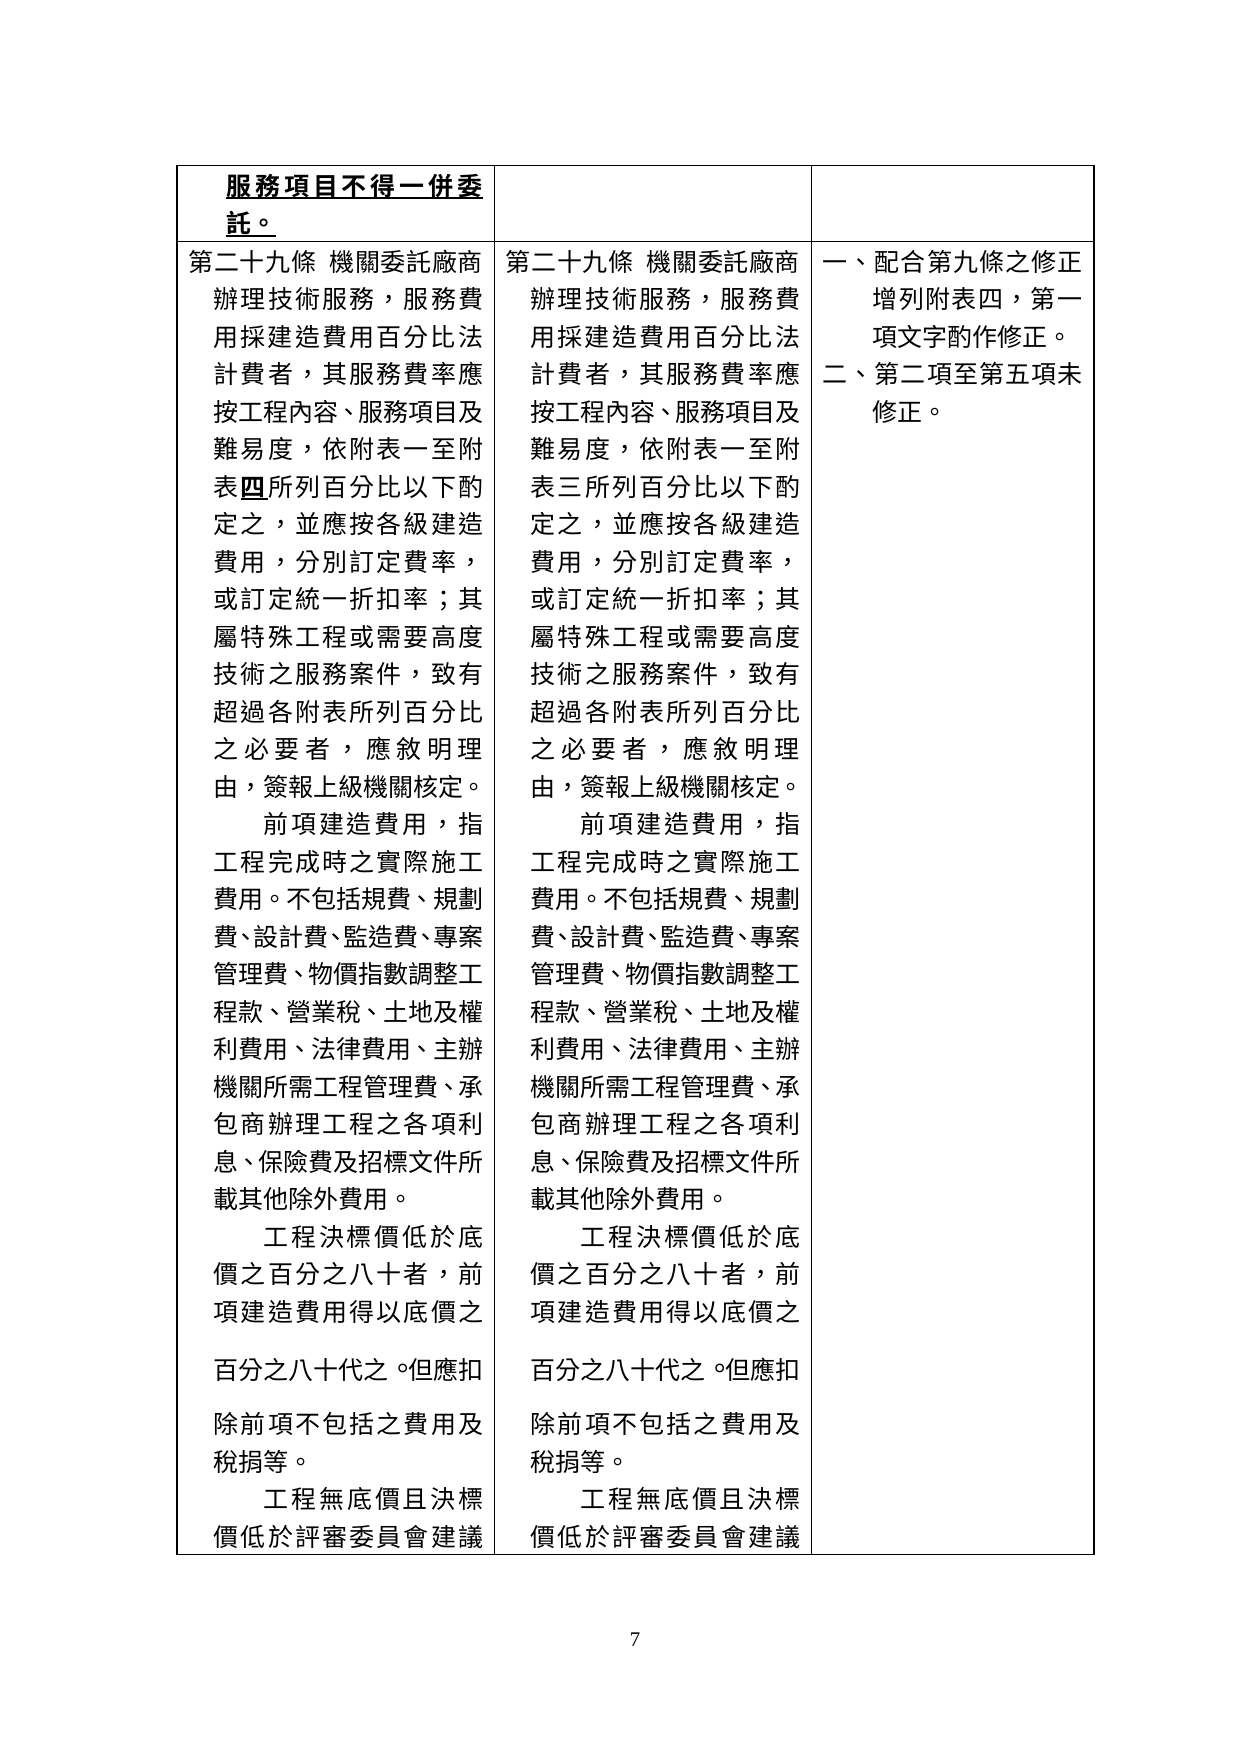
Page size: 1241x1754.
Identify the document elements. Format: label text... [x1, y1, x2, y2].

table_cell 一、配合第九條之修正增列附表四，第一項文字酌作修正。 二、第二項至第五項未修正。 [812, 242, 1093, 1554]
table_cell 第二十九條 機關委託廠商辦理技術服務，服務費用採建造費用百分比法計費者，其服務費率應按工程內容、服務項目及難易度，依附表一至附表三所列百分比以下酌定之，並應按各級建造費用，分別訂定費率，或訂定統一折扣率；其屬特殊工程或需要高度技術之服務案件，致有超過各附表所列百分比之必要者，應敘明理由，簽報上級機關核定。 前項建造費用，指工程完成時之實際施工費用。不包括規費、規劃費、設計費、監造費、專案管理費、物價指數調整工程款、營業稅、土地及權利費用、法律費用、主辦機關所需工程管理費、承包商辦理工程之各項利息、保險費及招標文件所載其他除外費用。 工程決標價低於底價之百分之八十者，前項建造費用得以底價之百分之八十代之。但應扣除前項不包括之費用及稅捐等。 工程無底價且決標價低於評審委員會建議 [495, 242, 811, 1554]
table_cell [812, 166, 1093, 241]
table_cell 第二十九條 機關委託廠商辦理技術服務，服務費用採建造費用百分比法計費者，其服務費率應按工程內容、服務項目及難易度，依附表一至附表四所列百分比以下酌定之，並應按各級建造費用，分別訂定費率，或訂定統一折扣率；其屬特殊工程或需要高度技術之服務案件，致有超過各附表所列百分比之必要者，應敘明理由，簽報上級機關核定。 前項建造費用，指工程完成時之實際施工費用。不包括規費、規劃費、設計費、監造費、專案管理費、物價指數調整工程款、營業稅、土地及權利費用、法律費用、主辦機關所需工程管理費、承包商辦理工程之各項利息、保險費及招標文件所載其他除外費用。 工程決標價低於底價之百分之八十者，前項建造費用得以底價之百分之八十代之。但應扣除前項不包括之費用及稅捐等。 工程無底價且決標價低於評審委員會建議 [178, 242, 494, 1554]
table_cell 第九條 機關委託廠商辦理專案管理，得依採購案件之特性及實際需要，就下列服務項目擇定之： 可行性研究之諮詢及審查： 計畫需求之評估。 可行性報告、環境影響說明書及環境影響評估報告書之審查。 方案之比較研究或評估。 財務分析及財源取得方式之建議。 初步預算之擬訂。 計畫綱要進度表之編擬。 設計需求之評估及建議。 專業服務及技術服務廠商之甄選建議及相關文件之擬訂。 用地取得及拆遷補償分析。 資源需求來源之評估。 （十一）其他與可行性研究有關且載明於招標文件或契約之專案管理服務。 規劃之諮詢及審查： 規劃圖說及概要說明書之諮詢及審查。 都市計畫、區域計畫或水土保持計畫等規劃之諮詢及審查。 設計準則之審查。 規劃報告之諮詢及審查。 其他與規劃有關且載明於招標文件或契約之專案管理服務。 設計之諮詢及審查： 專業服務及技術服務廠商之工作成果審查、工作協調及督導。 材料、設備系統選擇及採購時程之建議。 計畫總進度表之編擬。 設計進度之管理及協調。 設計、規範（含綱要規範）與圖樣之審查及協調。 設計工作之品管及檢核。 施工可行性之審查及建議。 專業服務及技術服務廠商服務費用計價作業之審核。 發包預算之審查。 發包策略及分標原則之研訂或建議，或分標計畫之審查。 文件檔案及工程管理資訊系統之建立。 其他與設計有關且載明於招標文件或契約之專案管理服務。 招標、決標之諮詢及審查： 招標文件之準備或審查。 協助辦理招標作業之招標文件之說明、澄清、補充或修正。 協助辦理投標廠商資格之訂定及審查作業。 協助辦理投標文件之審查及評比。 協助辦理契約之簽訂。 協助辦理器材、設備、零件之採購。 其他與招標、決標有關且載明於招標文件或契約之專案管理服務。 五、施工督導與履約管理之諮詢及審查： （一）各工作項目界面之協調及整合。 （二）施工計畫、品管計畫、預訂進度、施工圖、器材樣品及其他送審資料之審查或複核。 （三）重要分包廠商及設備製造商資歷之審查或複核。 （四）施工品質管理工作之督導或稽核。 （五）工地安全衛生、交通維持及環境保護之督導或稽核。 （六）施工進度之查核、分析、督導及改善建議。 （七）施工估驗計價之審查或複核。 （八）契約變更之處理及建議。 （九）契約爭議與索賠案件之協助處理。但不包括擔任訴訟代理人。 （十）竣工圖及結算資料之審定或複核。 （十一）給排水、機電設備、管線、各種設施測試及試運轉之督導及建議。 （十二）協助辦理工程驗收、移交作業。 （十三）設備運轉及維護人員訓練。 （十四）維護及運轉手冊之編擬或審定。 （十五）特殊設備圖樣之審查、監造、檢驗及安裝之監督。 （十六）計畫相關資料之彙整、評估及補充。 （十七）其他與施工督導及履約管理有關且載明於招標文件或契約之專案管理服務。 [495, 166, 811, 241]
